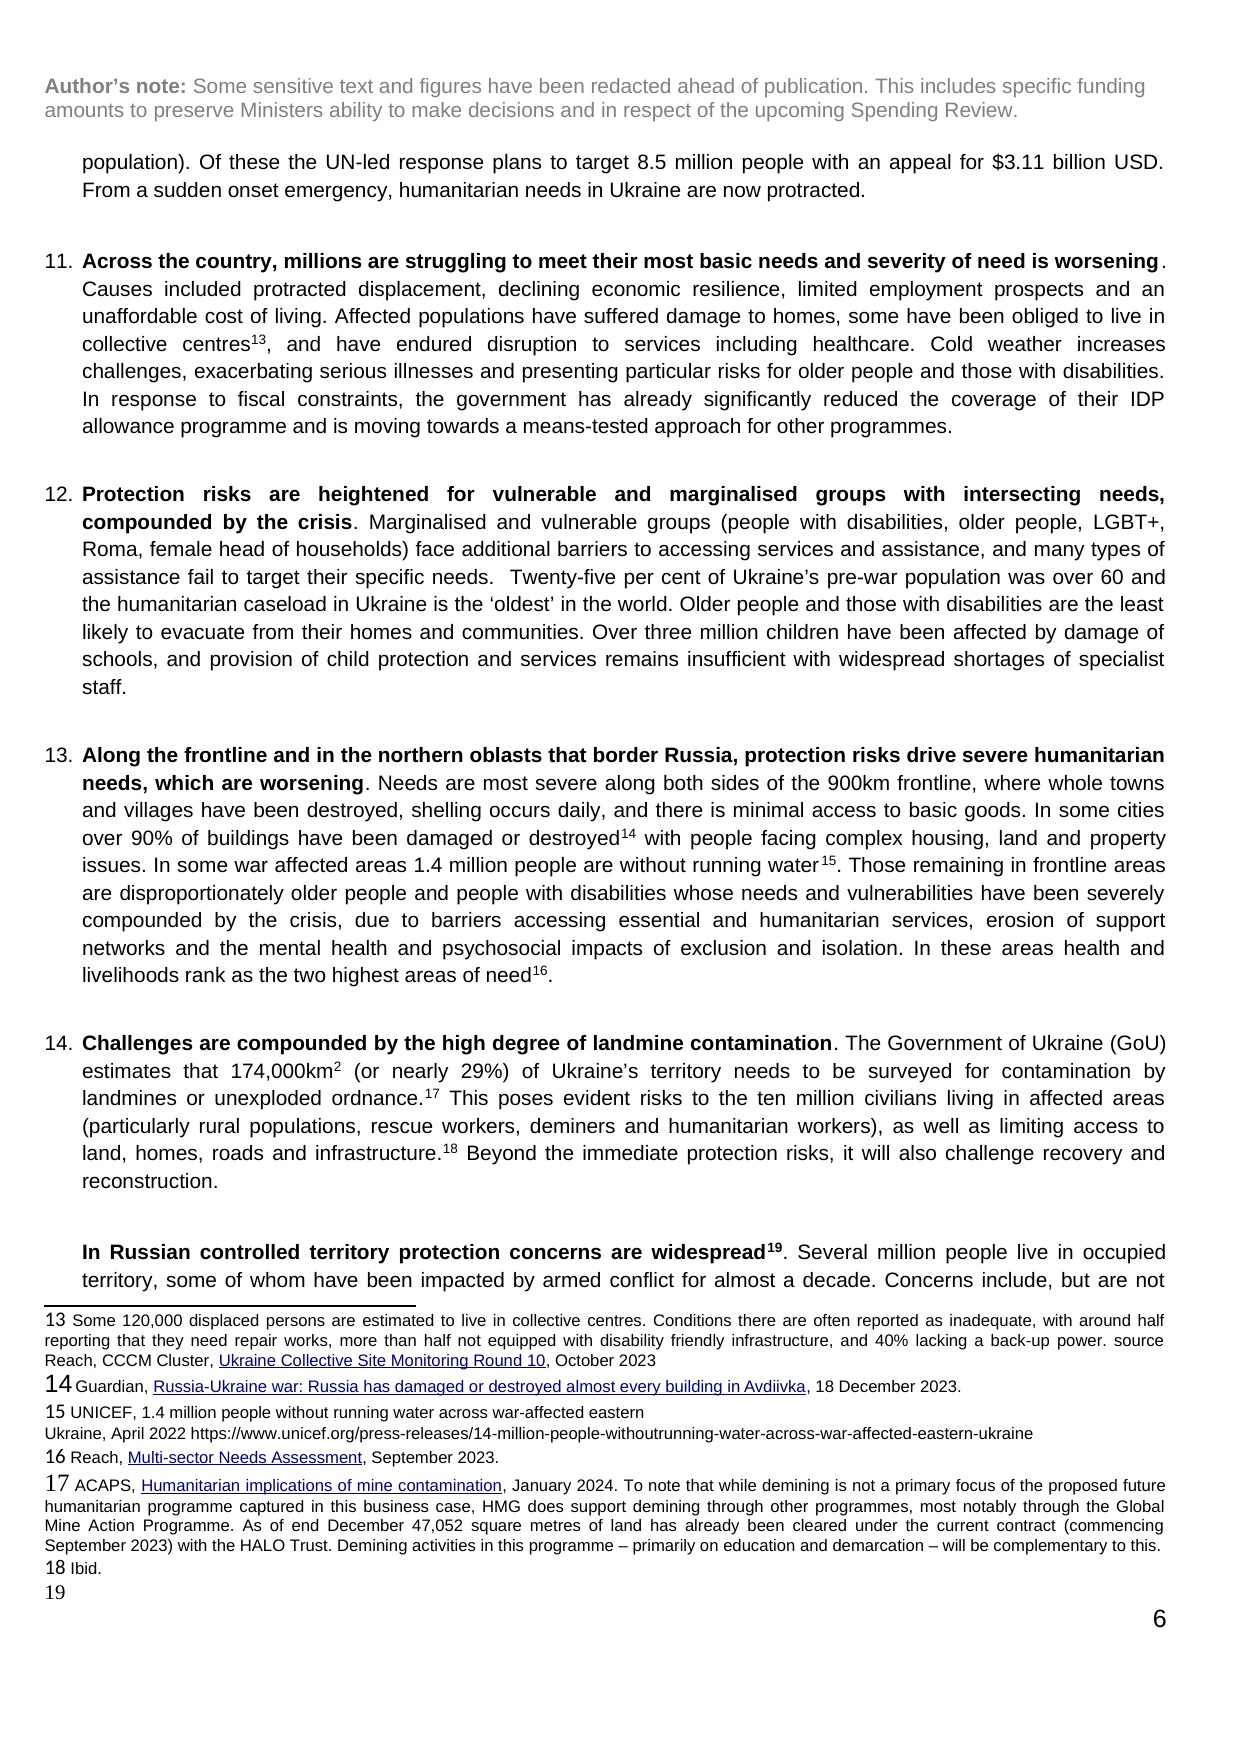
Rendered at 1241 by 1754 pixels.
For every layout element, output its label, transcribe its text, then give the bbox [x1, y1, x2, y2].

list Ukraine, April 2022 https://www.unicef.org/press-releases/14-million-people-withoutrunning-water-across-war-affected-eastern-ukraine [44, 1424, 1167, 1443]
list ACAPS, Humanitarian implications of mine contamination, January 2024. To note that while demining is not a primary focus of the proposed future humanitarian programme captured in this business case, HMG does support demining through other programmes, most notably through the Global Mine Action Programme. As of end December 47,052 square metres of land has already been cleared under the current contract (commencing September 2023) with the HALO Trust. Demining activities in this programme – primarily on education and demarcation – will be complementary to this. [44, 1468, 1167, 1554]
list population). Of these the UN-led response plans to target 8.5 million people with an appeal for $3.11 billion USD. From a sudden onset emergency, humanitarian needs in Ukraine are now protracted. [44, 150, 1167, 201]
list UNICEF, 1.4 million people without running water across war-affected eastern [44, 1398, 1167, 1424]
list Across the country, millions are struggling to meet their most basic needs and severity of need is worsening. Causes included protracted displacement, declining economic resilience, limited employment prospects and an unaffordable cost of living. Affected populations have suffered damage to homes, some have been obliged to live in collective centres, and have endured disruption to services including healthcare. Cold weather increases challenges, exacerbating serious illnesses and presenting particular risks for older people and those with disabilities. In response to fiscal constraints, the government has already significantly reduced the coverage of their IDP allowance programme and is moving towards a means-tested approach for other programmes. [44, 249, 1167, 438]
list In Russian controlled territory protection concerns are widespread. Several million people live in occupied territory, some of whom have been impacted by armed conflict for almost a decade. Concerns include, but are not [82, 1240, 1167, 1292]
list Along the frontline and in the northern oblasts that border Russia, protection risks drive severe humanitarian needs, which are worsening. Needs are most severe along both sides of the 900km frontline, where whole towns and villages have been destroyed, shelling occurs daily, and there is minimal access to basic goods. In some cities over 90% of buildings have been damaged or destroyed with people facing complex housing, land and property issues. In some war affected areas 1.4 million people are without running water. Those remaining in frontline areas are disproportionately older people and people with disabilities whose needs and vulnerabilities have been severely compounded by the crisis, due to barriers accessing essential and humanitarian services, erosion of support networks and the mental health and psychosocial impacts of exclusion and isolation. In these areas health and livelihoods rank as the two highest areas of need. [44, 743, 1167, 987]
list Reach, Multi-sector Needs Assessment, September 2023. [44, 1443, 1167, 1468]
list Challenges are compounded by the high degree of landmine contamination. The Government of Ukraine (GoU) estimates that 174,000km2 (or nearly 29%) of Ukraine’s territory needs to be surveyed for contamination by landmines or unexploded ordnance. This poses evident risks to the ten million civilians living in affected areas (particularly rural populations, rescue workers, deminers and humanitarian workers), as well as limiting access to land, homes, roads and infrastructure. Beyond the immediate protection risks, it will also challenge recovery and reconstruction. [44, 1031, 1167, 1192]
list Some 120,000 displaced persons are estimated to live in collective centres. Conditions there are often reported as inadequate, with around half reporting that they need repair works, more than half not equipped with disability friendly infrastructure, and 40% lacking a back-up power. source Reach, CCCM Cluster, Ukraine Collective Site Monitoring Round 10, October 2023 [44, 1306, 1167, 1369]
list Ibid. [44, 1554, 1167, 1580]
subtitle Guardian, Russia-Ukraine war: Russia has damaged or destroyed almost every building in Avdiivka, 18 December 2023. [44, 1369, 1167, 1398]
list Protection risks are heightened for vulnerable and marginalised groups with intersecting needs, compounded by the crisis. Marginalised and vulnerable groups (people with disabilities, older people, LGBT+, Roma, female head of households) face additional barriers to accessing services and assistance, and many types of assistance fail to target their specific needs. Twenty-five per cent of Ukraine’s pre-war population was over 60 and the humanitarian caseload in Ukraine is the ‘oldest’ in the world. Older people and those with disabilities are the least likely to evacuate from their homes and communities. Over three million children have been affected by damage of schools, and provision of child protection and services remains insufficient with widespread shortages of specialist staff. [44, 482, 1167, 699]
